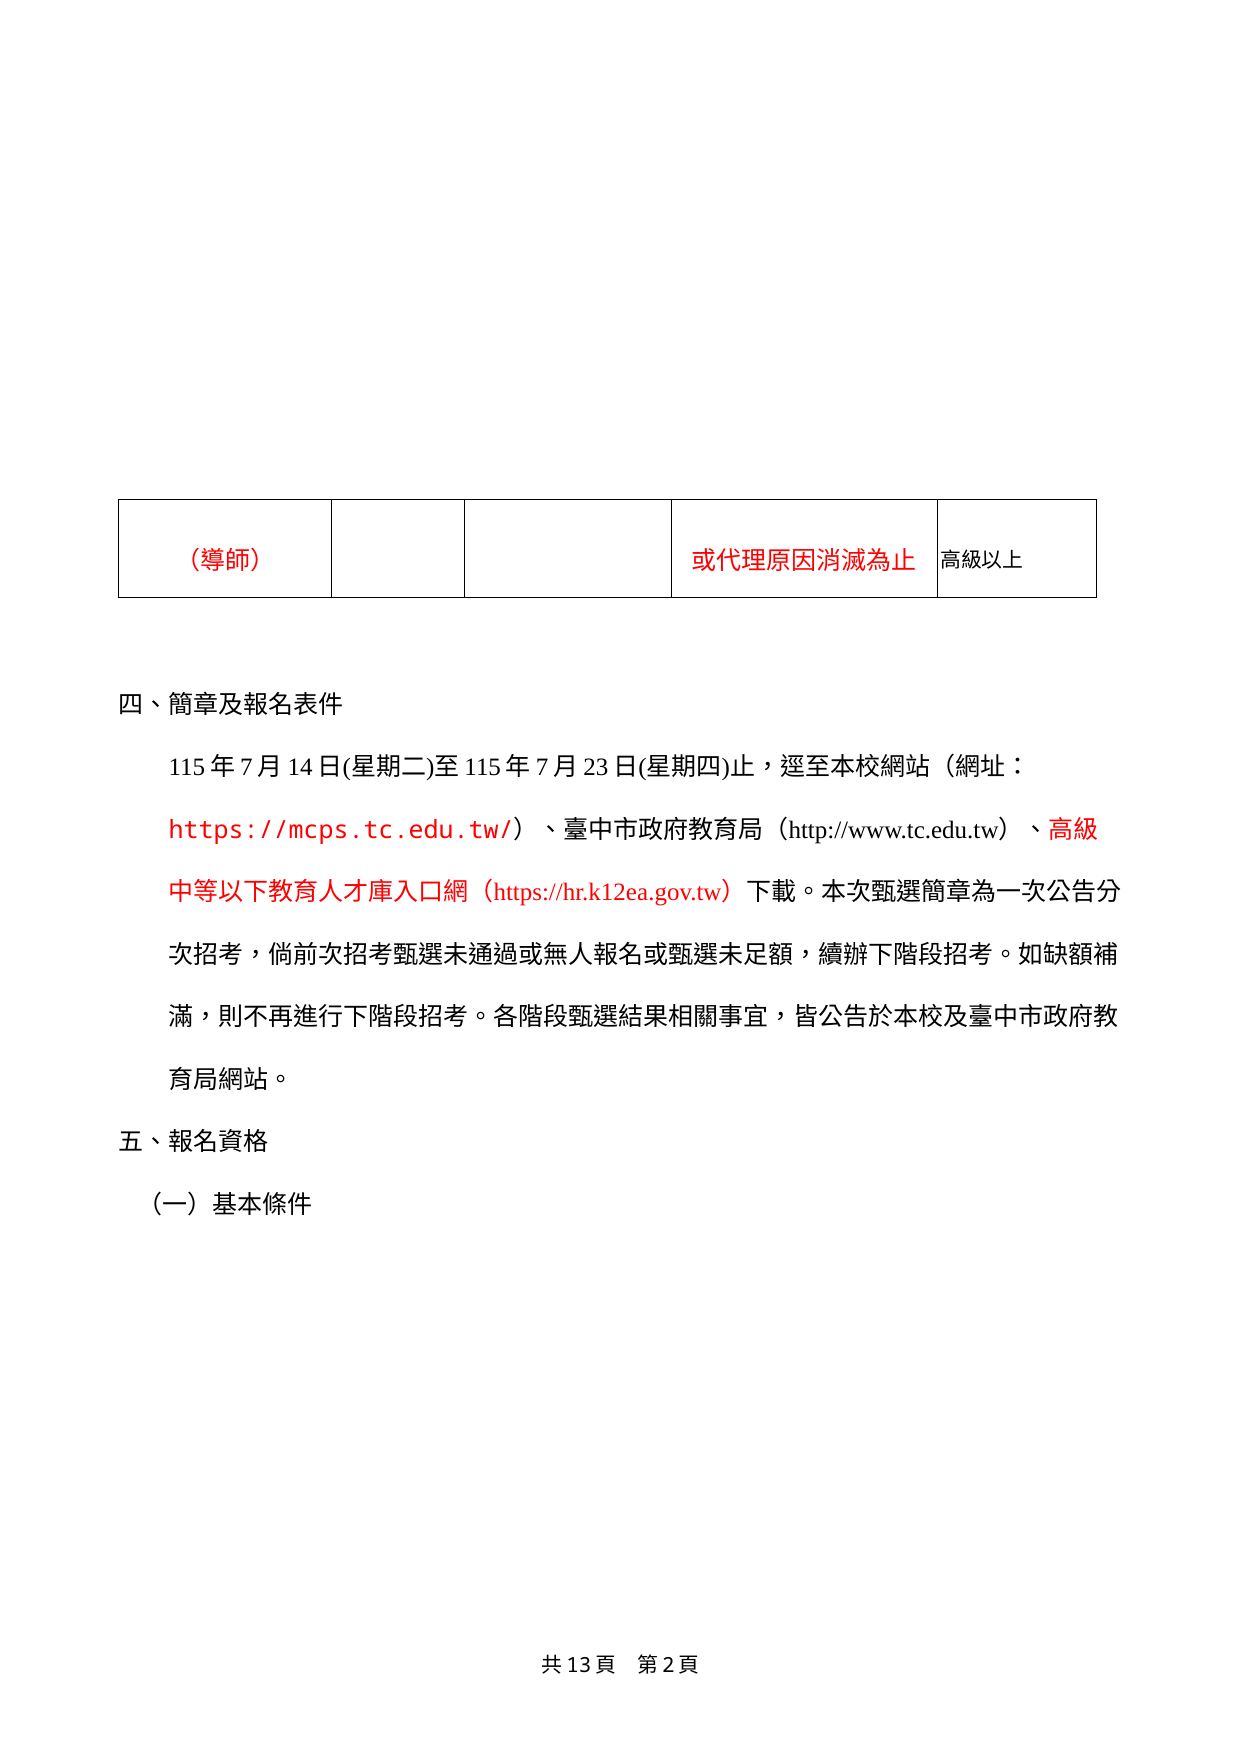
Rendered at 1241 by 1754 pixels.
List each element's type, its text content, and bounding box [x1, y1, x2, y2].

table_cell 高級以上 [938, 500, 1096, 597]
table_cell [332, 500, 464, 597]
table_cell （導師） [119, 500, 331, 597]
text 四、簡章及報名表件 115年7月14日(星期二)至115年7月23日(星期四)止，逕至本校網站（網址：https://mcps.tc.edu.tw/）、臺中市政府教育局（http://www.tc.edu.tw）、高級中等以下教育人才庫入口網（https://hr.k12ea.gov.tw）下載。本次甄選簡章為一次公告分次招考，倘前次招考甄選未通過或無人報名或甄選未足額，續辦下階段招考。如缺額補滿，則不再進行下階段招考。各階段甄選結果相關事宜，皆公告於本校及臺中市政府教育局網站。 [118, 661, 1122, 1098]
table_cell 或代理原因消滅為止 [672, 500, 937, 597]
text 五、報名資格 [118, 1098, 1122, 1161]
table_cell [465, 500, 671, 597]
text （一）基本條件 [118, 1161, 1122, 1223]
